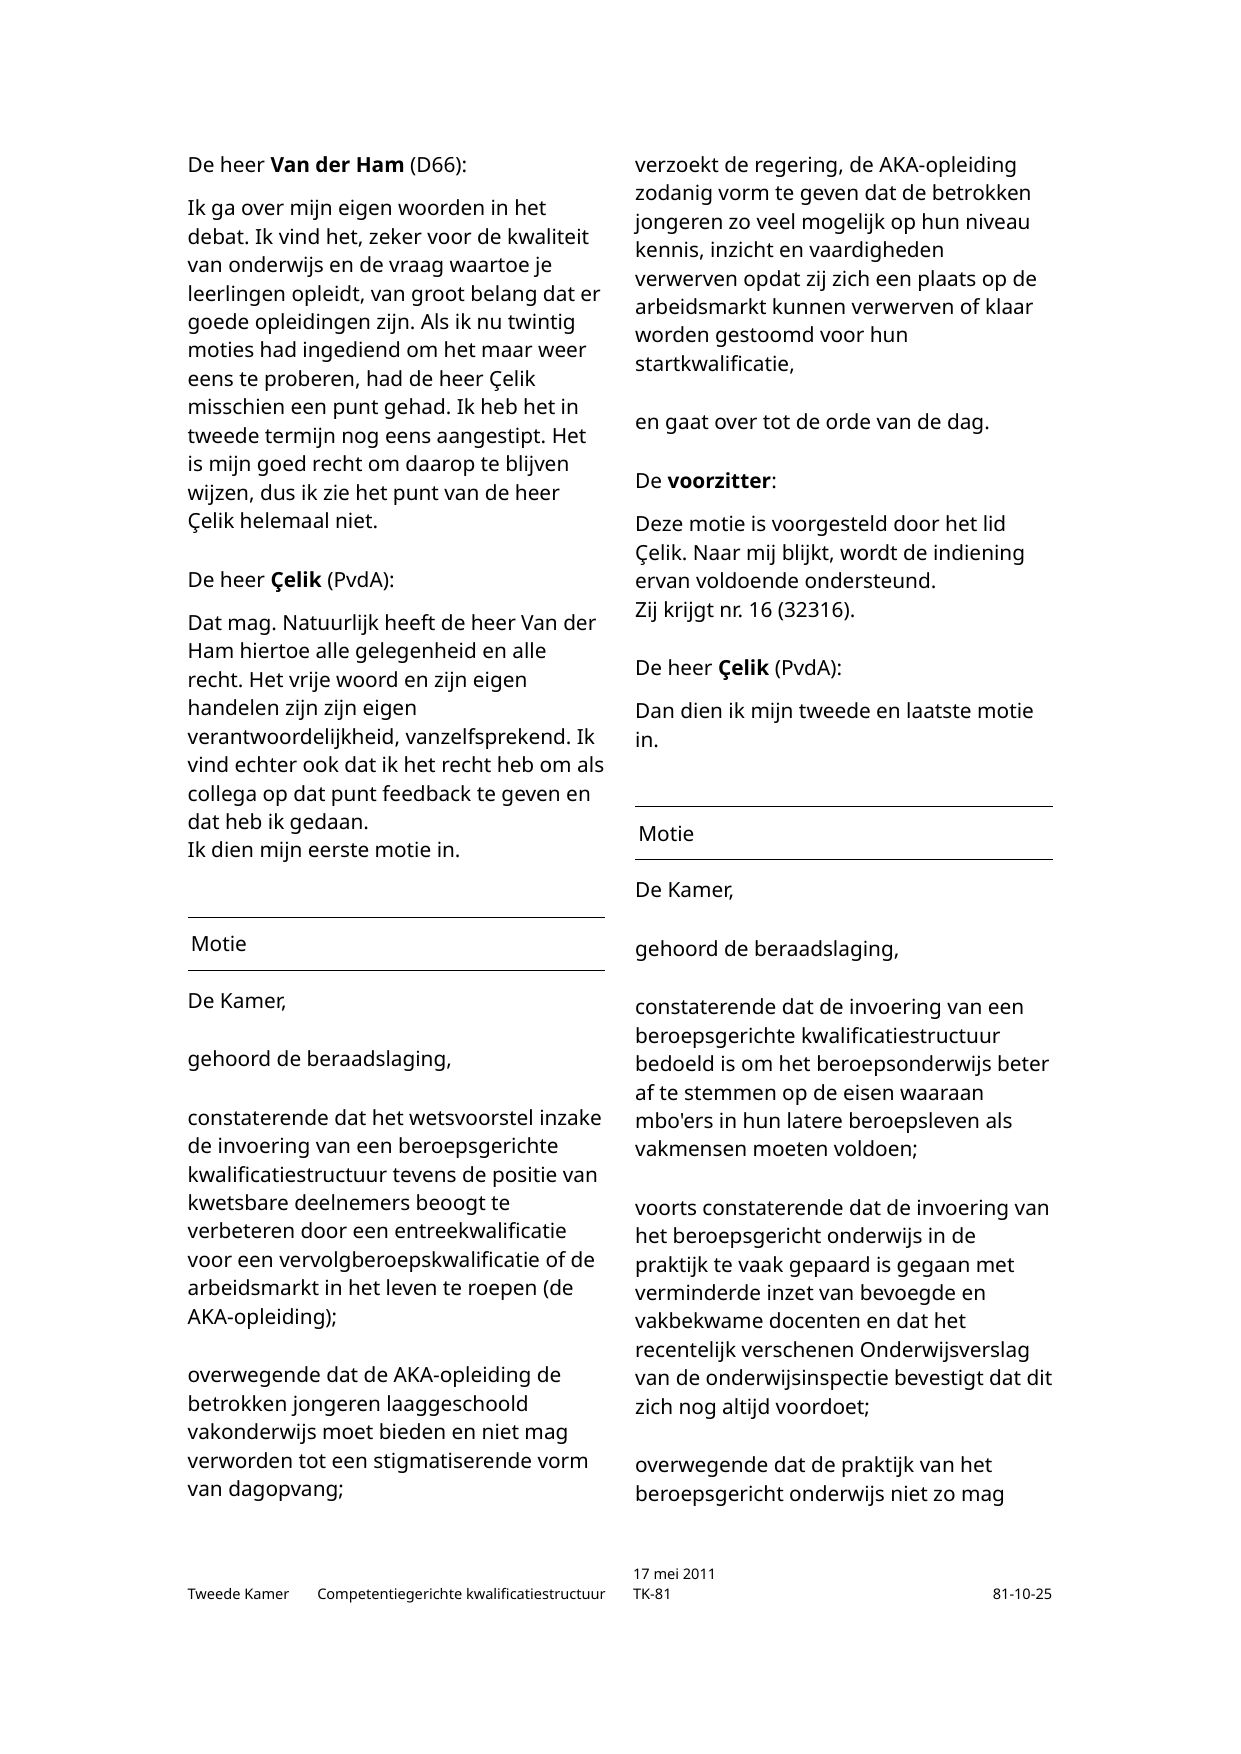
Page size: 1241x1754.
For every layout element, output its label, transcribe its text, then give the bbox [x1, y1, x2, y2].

text en gaat over tot de orde van de dag. [635, 407, 1053, 436]
text Dat mag. Natuurlijk heeft de heer Van der Ham hiertoe alle gelegenheid en alle recht. Het vrije woord en zijn eigen handelen zijn zijn eigen verantwoordelijkheid, vanzelfsprekend. Ik vind echter ook dat ik het recht heb om als collega op dat punt feedback te geven en dat heb ik gedaan. [187, 608, 605, 836]
text Dan dien ik mijn tweede en laatste motie in. [635, 697, 1053, 753]
text De Kamer, [187, 986, 605, 1014]
text gehoord de beraadslaging, [635, 934, 1053, 962]
text voorts constaterende dat de invoering van het beroepsgericht onderwijs in de praktijk te vaak gepaard is gegaan met verminderde inzet van bevoegde en vakbekwame docenten en dat het recentelijk verschenen Onderwijsverslag van de onderwijsinspectie bevestigt dat dit zich nog altijd voordoet; [635, 1193, 1053, 1420]
text De heer Çelik (PvdA): [635, 653, 1053, 682]
text overwegende dat de AKA-opleiding de betrokken jongeren laaggeschoold vakonderwijs moet bieden en niet mag verworden tot een stigmatiserende vorm van dagopvang; [187, 1360, 605, 1503]
text gehoord de beraadslaging, [187, 1044, 605, 1073]
text De heer Van der Ham (D66): [187, 150, 605, 178]
subtitle Motie [635, 807, 1053, 859]
text overwegende dat de praktijk van het beroepsgericht onderwijs niet zo mag [635, 1450, 1053, 1507]
text Ik ga over mijn eigen woorden in het debat. Ik vind het, zeker voor de kwaliteit van onderwijs en de vraag waartoe je leerlingen opleidt, van groot belang dat er goede opleidingen zijn. Als ik nu twintig moties had ingediend om het maar weer eens te proberen, had de heer Çelik misschien een punt gehad. Ik heb het in tweede termijn nog eens aangestipt. Het is mijn goed recht om daarop te blijven wijzen, dus ik zie het punt van de heer Çelik helemaal niet. [187, 193, 605, 535]
text Deze motie is voorgesteld door het lid Çelik. Naar mij blijkt, wordt de indiening ervan voldoende ondersteund. [635, 509, 1053, 595]
text Zij krijgt nr. 16 (32316). [635, 595, 1053, 623]
text De voorzitter: [635, 466, 1053, 494]
text constaterende dat de invoering van een beroepsgerichte kwalificatiestructuur bedoeld is om het beroepsonderwijs beter af te stemmen op de eisen waaraan mbo'ers in hun latere beroepsleven als vakmensen moeten voldoen; [635, 992, 1053, 1163]
text verzoekt de regering, de AKA-opleiding zodanig vorm te geven dat de betrokken jongeren zo veel mogelijk op hun niveau kennis, inzicht en vaardigheden verwerven opdat zij zich een plaats op de arbeidsmarkt kunnen verwerven of klaar worden gestoomd voor hun startkwalificatie, [635, 150, 1053, 377]
text Ik dien mijn eerste motie in. [187, 836, 605, 864]
text De Kamer, [635, 875, 1053, 904]
subtitle Motie [187, 918, 605, 971]
text constaterende dat het wetsvoorstel inzake de invoering van een beroepsgerichte kwalificatiestructuur tevens de positie van kwetsbare deelnemers beoogt te verbeteren door een entreekwalificatie voor een vervolgberoepskwalificatie of de arbeidsmarkt in het leven te roepen (de AKA-opleiding); [187, 1103, 605, 1330]
text De heer Çelik (PvdA): [187, 565, 605, 593]
